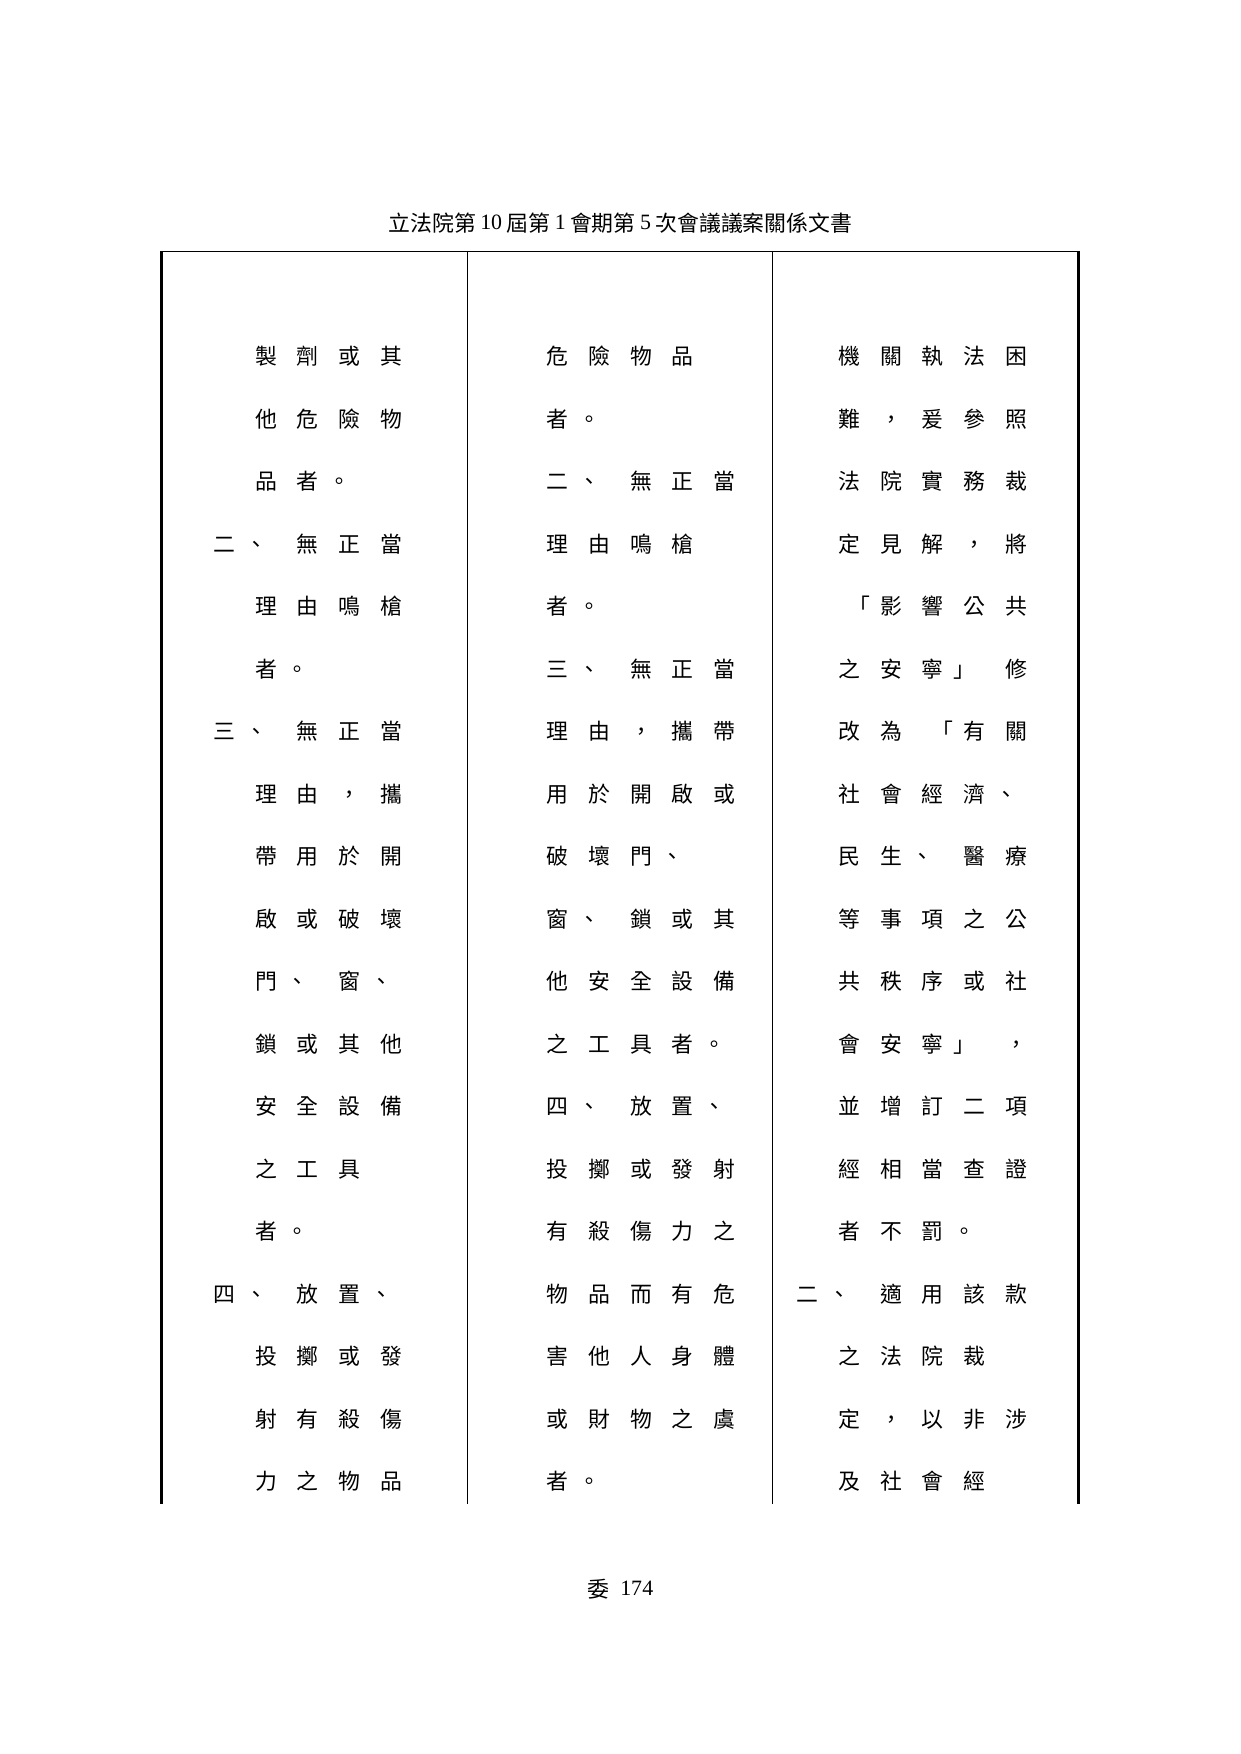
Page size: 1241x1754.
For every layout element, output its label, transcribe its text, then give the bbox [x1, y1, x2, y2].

table_cell 危險物品者。 二、無正當理由鳴槍者。 三、無正當理由，攜帶用於開啟或破壞門、窗、鎖或其他安全設備之工具者。 四、放置、投擲或發射有殺傷力之物品而有危害他人身體或財物之虞者。 [468, 252, 772, 1504]
table_cell 機關執法困難，爰參照法院實務裁定見解，將「影響公共之安寧」修改為「有關社會經濟、民生、醫療等事項之公共秩序或社會安寧」，並增訂二項經相當查證者不罰。 二、適用該款之法院裁定，以非涉及社會經 [773, 252, 1077, 1504]
table_cell 製劑或其他危險物品者。 二、無正當理由鳴槍者。 三、無正當理由，攜帶用於開啟或破壞門、窗、鎖或其他安全設備之工具者。 四、放置、投擲或發射有殺傷力之物品 [163, 252, 467, 1504]
